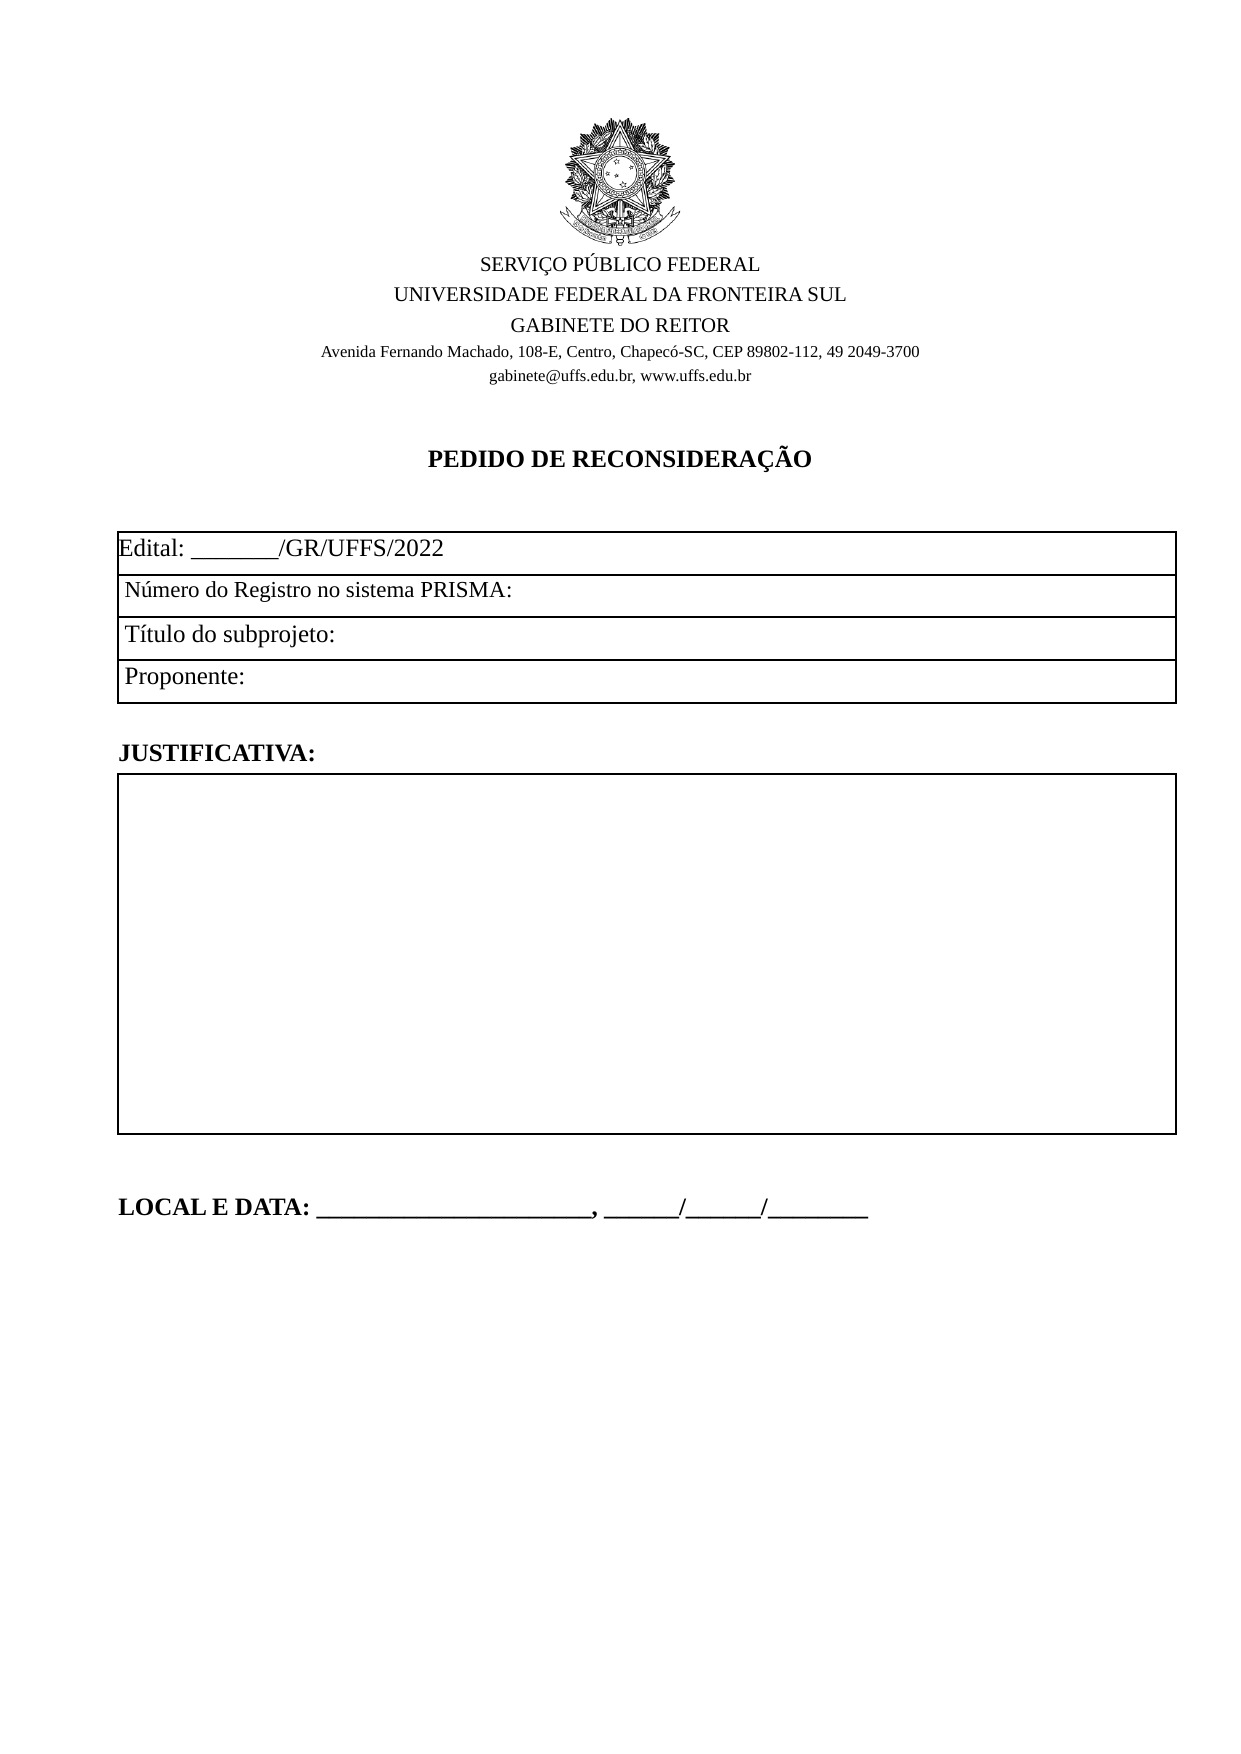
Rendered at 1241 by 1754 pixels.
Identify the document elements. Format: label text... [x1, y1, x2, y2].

text PEDIDO DE RECONSIDERAÇÃO [118, 444, 1122, 473]
text LOCAL E DATA: ______________________, ______/______/________ [118, 1192, 1122, 1221]
text JUSTIFICATIVA: [118, 738, 1122, 767]
table_cell Número do Registro no sistema PRISMA: [119, 576, 1175, 616]
table_header [119, 775, 1175, 1133]
table_cell Proponente: [119, 661, 1175, 702]
table_cell Título do subprojeto: [119, 618, 1175, 659]
table_header Edital: _______/GR/UFFS/2022 [119, 533, 1175, 573]
